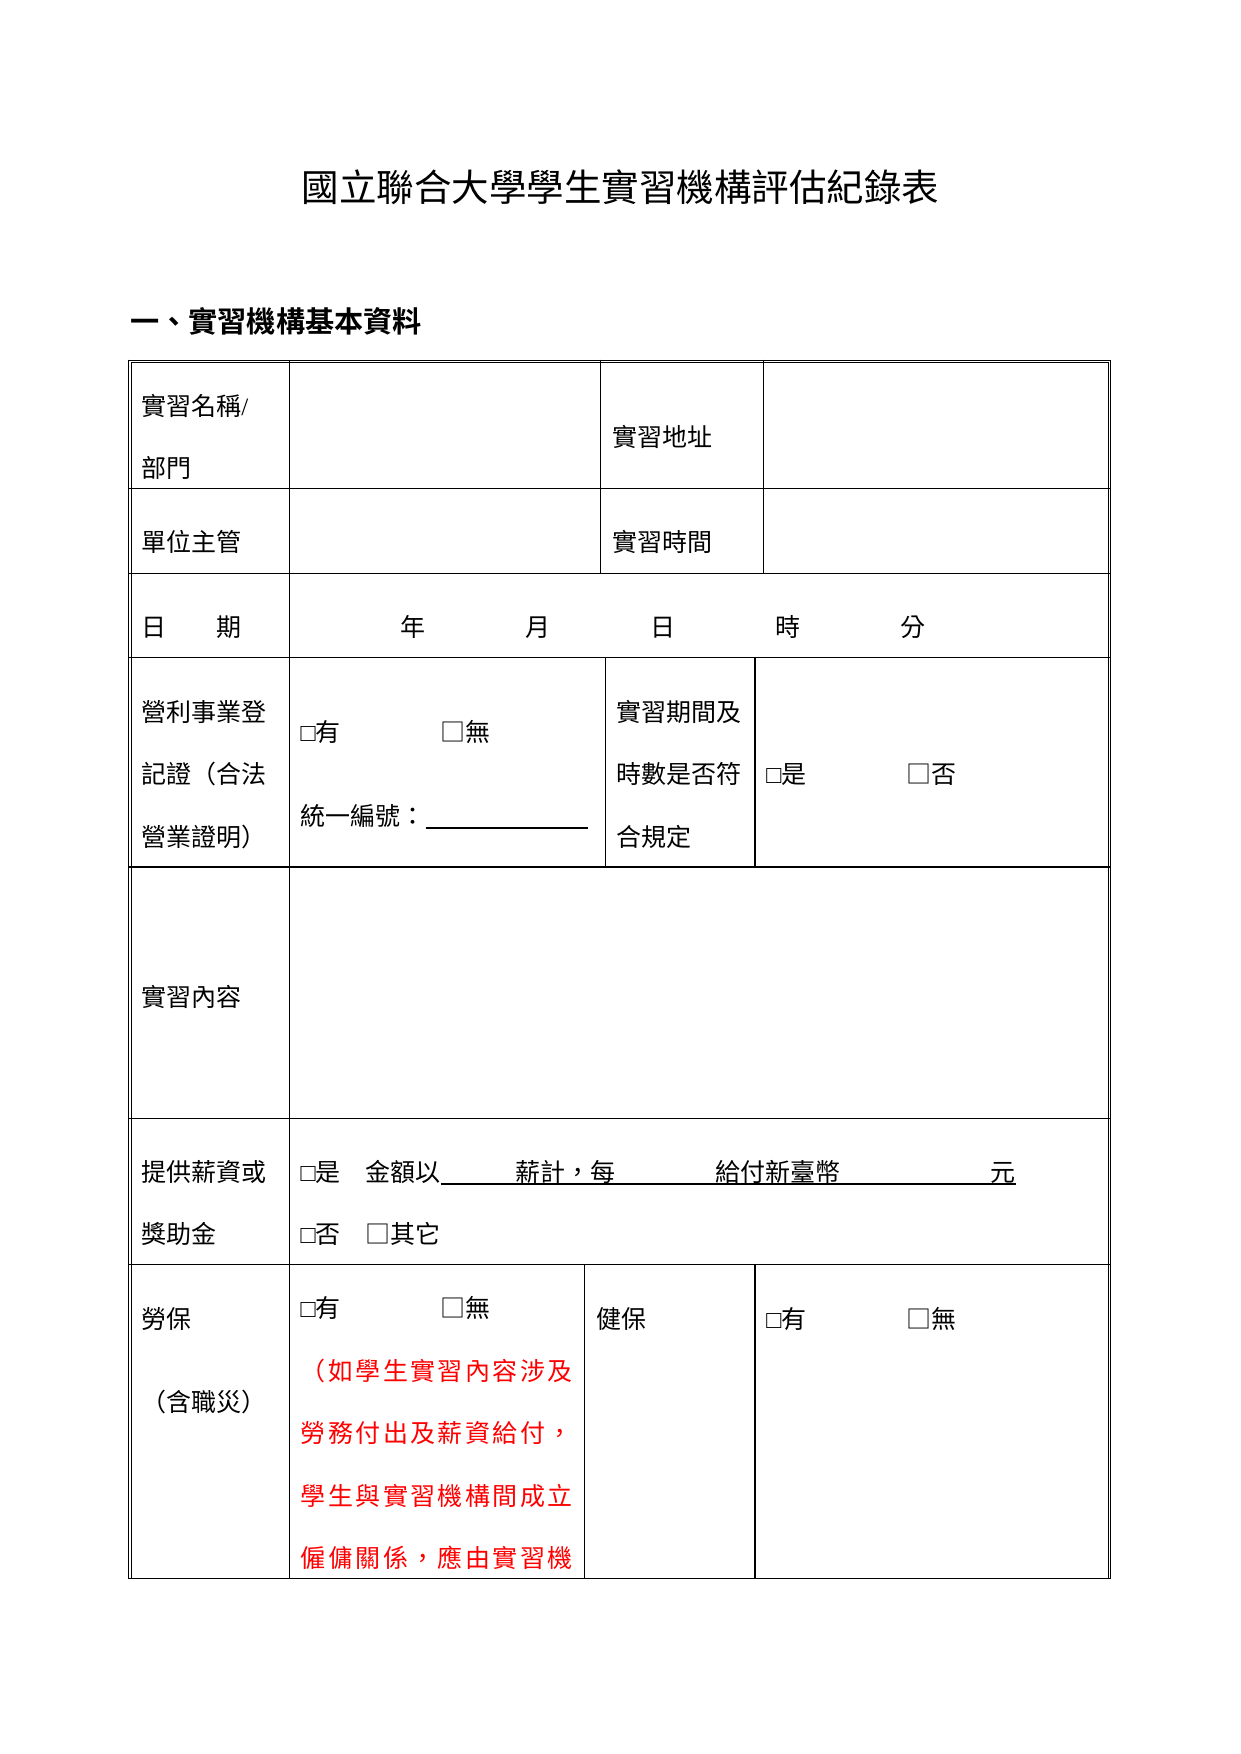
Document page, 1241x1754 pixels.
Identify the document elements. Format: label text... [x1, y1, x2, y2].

table_cell 實習內容 [132, 868, 289, 1117]
table_header 實習地址 [601, 363, 763, 488]
table_cell [290, 868, 1108, 1117]
table_cell 日 期 [132, 574, 289, 657]
table_header [764, 363, 1108, 488]
table_cell □有 □無 統一編號： [290, 658, 605, 866]
table_header 實習名稱/ 部門 [132, 363, 289, 488]
table_cell □是 □否 [756, 658, 1108, 866]
table_cell [764, 489, 1108, 572]
table_cell 勞保 （含職災） [132, 1265, 289, 1578]
table_cell □是 金額以 薪計，每 給付新臺幣 元 □否 □其它 [290, 1119, 1108, 1264]
table_cell 實習期間及時數是否符合規定 [606, 658, 754, 866]
table_cell □有 □無 [756, 1265, 1108, 1578]
table_header [290, 363, 600, 488]
table_cell 健保 [585, 1265, 754, 1578]
table_cell 提供薪資或獎助金 [132, 1119, 289, 1264]
table_cell 單位主管 [132, 489, 289, 572]
table_cell □有 □無 （如學生實習內容涉及勞務付出及薪資給付，學生與實習機構間成立僱傭關係，應由實習機 [290, 1265, 584, 1578]
table_cell 年 月 日 時 分 [290, 574, 1108, 657]
text 一、實習機構基本資料 [130, 278, 1110, 340]
table_cell [290, 489, 600, 572]
table_cell 實習時間 [601, 489, 763, 572]
text 國立聯合大學學生實習機構評估紀錄表 [130, 158, 1110, 212]
table_cell 營利事業登記證（合法營業證明） [132, 658, 289, 866]
